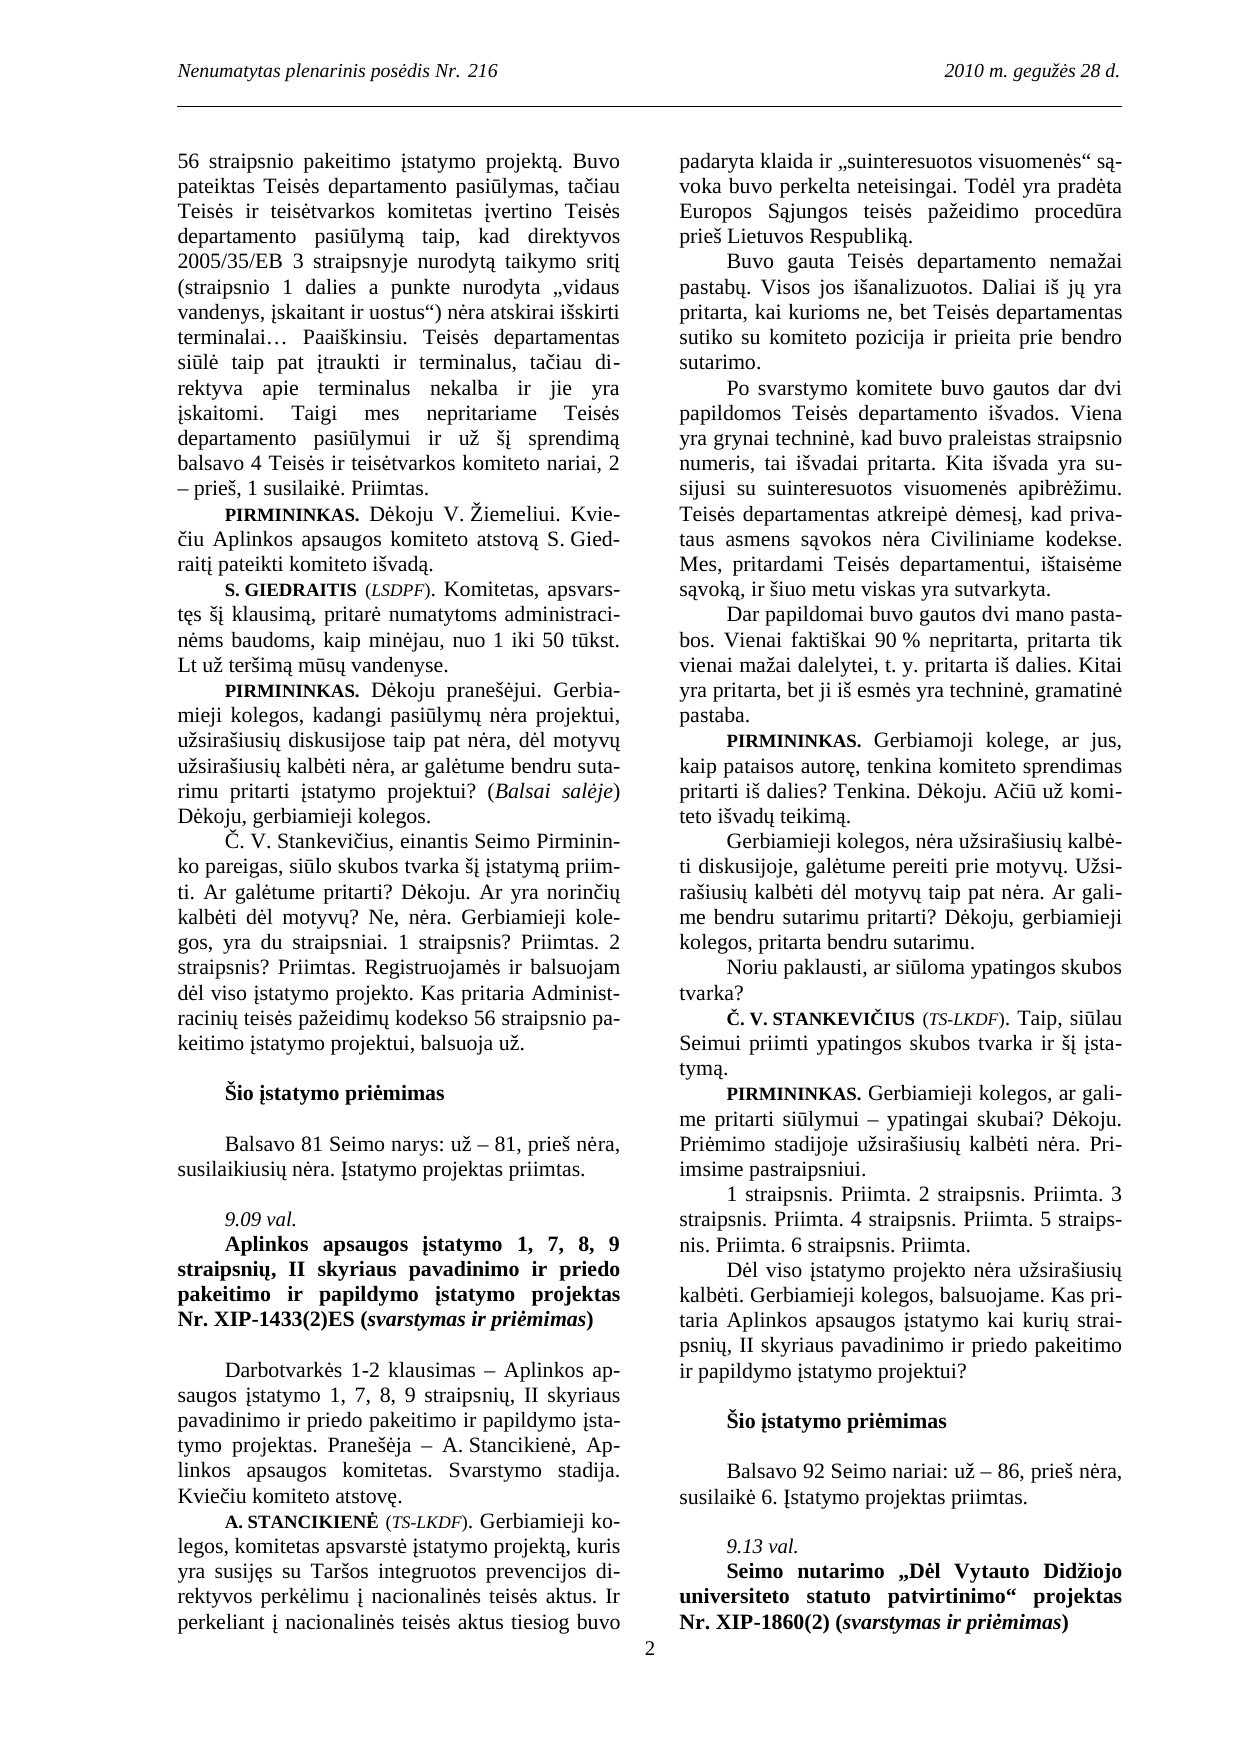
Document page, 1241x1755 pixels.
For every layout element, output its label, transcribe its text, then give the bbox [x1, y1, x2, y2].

text PIRMININKAS. Ger­bia­mie­ji ko­le­gos, ar ga­li­me pri­tar­ti siū­ly­mui – ypa­tin­gai sku­bai? Dė­ko­ju. Pri­ėmi­mo sta­di­jo­je už­si­ra­šiu­sių kal­bė­ti nė­ra. Pri­im­si­me pa­straips­niui. [679, 1080, 1122, 1181]
text S. GIEDRAITIS (LSDPF). Ko­mi­te­tas, ap­svars­tęs šį klau­si­mą, pri­ta­rė nu­ma­ty­toms ad­mi­nist­ra­ci­nėms bau­doms, kaip mi­nė­jau, nuo 1 iki 50 tūkst. Lt už ter­ši­mą mū­sų van­de­ny­se. [177, 576, 620, 677]
text Č. V. Stan­ke­vi­čius, ei­nan­tis Sei­mo Pir­mi­nin­ko pa­rei­gas, siū­lo sku­bos tvar­ka šį įsta­ty­mą pri­im­ti. Ar ga­lė­tu­me pri­tar­ti? Dė­ko­ju. Ar yra no­rin­čių kal­bė­ti dėl mo­ty­vų? Ne, nė­ra. Ger­bia­mie­ji ko­le­gos, yra du straips­niai. 1 straips­nis? Pri­im­tas. 2 straips­nis? Pri­im­tas. Re­gist­ruo­ja­mės ir bal­suo­jam dėl vi­so įsta­ty­mo pro­jek­to. Kas pri­ta­ria Ad­mi­nist­ra­ci­nių tei­sės pa­žei­di­mų ko­dek­so 56 straips­nio pa­kei­ti­mo įsta­ty­mo pro­jek­tui, bal­suo­ja už. [177, 828, 620, 1055]
text PIRMININKAS. Ger­bia­mo­ji ko­le­ge, ar jus, kaip pa­tai­sos au­to­rę, ten­ki­na ko­mi­te­to spren­di­mas pri­tar­ti iš da­lies? Ten­ki­na. Dė­ko­ju. Ačiū už ko­mi­te­to iš­va­dų tei­ki­mą. [679, 727, 1122, 828]
text Šio įsta­ty­mo pri­ėmi­mas [679, 1408, 1122, 1433]
text Ger­bia­mie­ji ko­le­gos, nė­ra už­si­ra­šiu­sių kal­bė­ti dis­ku­si­jo­je, ga­lė­tu­me per­ei­ti prie mo­ty­vų. Už­si­ra­šiu­sių kal­bė­ti dėl mo­ty­vų taip pat nė­ra. Ar ga­li­me ben­dru su­ta­ri­mu pri­tar­ti? Dė­ko­ju, ger­bia­mie­ji ko­le­gos, pri­tar­ta ben­dru su­ta­ri­mu. [679, 828, 1122, 954]
text Dar pa­pil­do­mai bu­vo gau­tos dvi ma­no pa­sta­bos. Vie­nai fak­tiš­kai 90 % ne­pri­tar­ta, pri­tar­ta tik vie­nai ma­žai da­le­ly­tei, t. y. pri­tar­ta iš da­lies. Ki­tai yra pri­tar­ta, bet ji iš es­mės yra tech­ni­nė, gra­ma­ti­nė pa­sta­ba. [679, 601, 1122, 727]
text Dėl vi­so įsta­ty­mo pro­jek­to nė­ra už­si­ra­šiu­sių kal­bė­ti. Ger­bia­mie­ji ko­le­gos, bal­suo­ja­me. Kas pri­ta­ria Ap­lin­kos ap­sau­gos įsta­ty­mo kai ku­rių strai­ps­nių, II sky­riaus pa­va­di­ni­mo ir prie­do pa­kei­ti­mo ir pa­pil­dy­mo įsta­ty­mo pro­jek­tui? [679, 1257, 1122, 1383]
text PIRMININKAS. Dė­ko­ju V. Žie­me­liui. Kvie­čiu Ap­lin­kos ap­sau­gos ko­mi­te­to at­sto­vą S. Gied­rai­tį pa­teik­ti ko­mi­te­to iš­va­dą. [177, 501, 620, 576]
text Sei­mo nu­ta­ri­mo „Dėl Vy­tau­to Di­džio­jo uni­ver­si­te­to sta­tu­to pa­tvir­ti­ni­mo“ pro­jek­tas Nr. XIP-1860(2) (svars­ty­mas ir pri­ėmi­mas) [679, 1558, 1122, 1634]
text Dar­bo­tvarkės 1-2 klau­si­mas – Ap­lin­kos ap­sau­gos įsta­ty­mo 1, 7, 8, 9 straips­nių, II sky­riaus pa­va­di­ni­mo ir prie­do pa­kei­ti­mo ir pa­pil­dy­mo įsta­ty­mo pro­jek­tas. Pra­ne­šė­ja – A. Stan­ci­kie­nė, Ap­lin­kos ap­sau­gos ko­mi­te­tas. Svars­ty­mo sta­di­ja. Kvie­čiu ko­mi­te­to at­sto­vę. [177, 1357, 620, 1508]
text A. STANCIKIENĖ (TS-LKDF). Ger­bia­mie­ji ko­le­gos, ko­mi­te­tas ap­svars­tė įsta­ty­mo pro­jek­tą, ku­ris yra su­si­jęs su Tar­šos in­teg­ruo­tos pre­ven­ci­jos di­rek­ty­vos per­kė­li­mu į na­cio­na­li­nės tei­sės ak­tus. Ir per­ke­liant į na­cio­na­li­nės tei­sės ak­tus tie­siog bu­vo [177, 1508, 620, 1634]
text Bal­sa­vo 92 Sei­mo na­riai: už – 86, prieš nė­ra, su­si­lai­kė 6. Įsta­ty­mo pro­jek­tas pri­im­tas. [679, 1458, 1122, 1509]
text 56 straips­nio pa­kei­ti­mo įsta­ty­mo pro­jek­tą. Bu­vo pa­tei­k­tas Tei­sės de­par­ta­men­to pa­siū­ly­mas, ta­čiau Tei­sės ir tei­sėt­var­kos ko­mi­te­tas įver­ti­no Tei­sės depar­ta­men­to pa­siū­ly­mą taip, kad di­rek­ty­vos 2005/35/EB 3 straips­ny­je nu­ro­dy­tą taikymo sritį (straipsnio 1 dalies a punkte nurodyta „vidaus vandenys, įskaitant ir uostus“) nėra atskirai išskirti terminalai… Paaiškinsiu. Teisės departamentas siūlė taip pat įtraukti ir terminalus, tačiau di­rektyva apie terminalus nekalba ir jie yra įskaitomi. Taigi mes nepritariame Teisės departamento pasiūlymui ir už šį sprendimą balsavo 4 Teisės ir teisėtvarkos komiteto nariai, 2 – prieš, 1 susilaikė. Priimtas. [177, 148, 620, 501]
text No­riu pa­klaus­ti, ar siū­lo­ma ypa­tin­gos sku­bos tvar­ka? [679, 954, 1122, 1005]
text Šio įsta­ty­mo pri­ėmi­mas [177, 1080, 620, 1106]
text 1 straips­nis. Pri­im­ta. 2 straips­nis. Pri­im­ta. 3 straips­nis. Pri­im­ta. 4 straips­nis. Pri­im­ta. 5 straips­nis. Pri­im­ta. 6 straips­nis. Pri­im­ta. [679, 1181, 1122, 1257]
text 9.13 val. [726, 1534, 1122, 1558]
text Bu­vo gau­ta Tei­sės de­par­ta­men­to ne­ma­žai pa­sta­bų. Vi­sos jos iš­ana­li­zuo­tos. Da­liai iš jų yra pri­tar­ta, kai ku­rioms ne, bet Tei­sės de­par­ta­men­tas su­ti­ko su ko­mi­te­to po­zi­ci­ja ir pri­ei­ta prie ben­dro su­ta­ri­mo. [679, 248, 1122, 374]
text Po svars­ty­mo ko­mi­te­te bu­vo gau­tos dar dvi pa­pil­do­mos Tei­sės de­par­ta­men­to iš­va­dos. Vie­na yra gry­nai tech­ni­nė, kad bu­vo pra­leis­tas straips­nio nu­me­ris, tai iš­va­dai pri­tar­ta. Ki­ta iš­va­da yra su­siju­si su su­in­te­re­suo­tos vi­suo­me­nės api­brė­ži­mu. Tei­sės de­par­ta­men­tas at­krei­pė dė­me­sį, kad pri­va­taus as­mens są­vo­kos nė­ra Ci­vi­li­nia­me ko­dek­se. Mes, pri­tar­da­mi Tei­sės de­par­ta­men­tui, iš­tai­sė­me są­vo­ką, ir šiuo me­tu vis­kas yra su­tvar­ky­ta. [679, 374, 1122, 601]
text Č. V. STANKEVIČIUS (TS-LKDF). Taip, siū­lau Sei­mui pri­im­ti ypa­tin­gos sku­bos tvar­ka ir šį įsta­tymą. [679, 1005, 1122, 1080]
text pa­da­ry­ta klai­da ir „su­in­te­re­suo­tos vi­suo­me­nės“ są­vo­ka bu­vo per­kel­ta ne­tei­sin­gai. To­dėl yra pra­dė­ta Eu­ro­pos Są­jun­gos tei­sės pa­žei­di­mo pro­ce­dū­ra prieš Lie­tu­vos Res­pub­li­ką. [679, 148, 1122, 248]
text PIRMININKAS. Dė­ko­ju pra­ne­šė­jui. Ger­bia­mie­ji ko­le­gos, ka­dan­gi pa­siū­ly­mų nė­ra pro­jek­tui, už­si­ra­šiu­sių dis­ku­si­jo­se taip pat nė­ra, dėl mo­ty­vų už­si­ra­šiu­sių kal­bė­ti nė­ra, ar ga­lė­tu­me ben­dru su­ta­ri­mu pri­tar­ti įsta­ty­mo pro­jek­tui? (Bal­sai sa­lė­je) Dė­ko­ju, ger­bia­mie­ji ko­le­gos. [177, 677, 620, 828]
text 9.09 val. [224, 1206, 620, 1231]
text Bal­sa­vo 81 Sei­mo na­rys: už – 81, prieš nė­ra, su­si­lai­kiu­sių nė­ra. Įsta­ty­mo pro­jek­tas pri­im­tas. [177, 1131, 620, 1181]
text Ap­lin­kos ap­sau­gos įsta­ty­mo 1, 7, 8, 9 straips­nių, II sky­riaus pa­va­di­ni­mo ir prie­do pa­kei­ti­mo ir pa­pil­dy­mo įsta­ty­mo pro­jek­tas Nr. XIP-1433(2)ES (svars­ty­mas ir pri­ėmi­mas) [177, 1231, 620, 1331]
